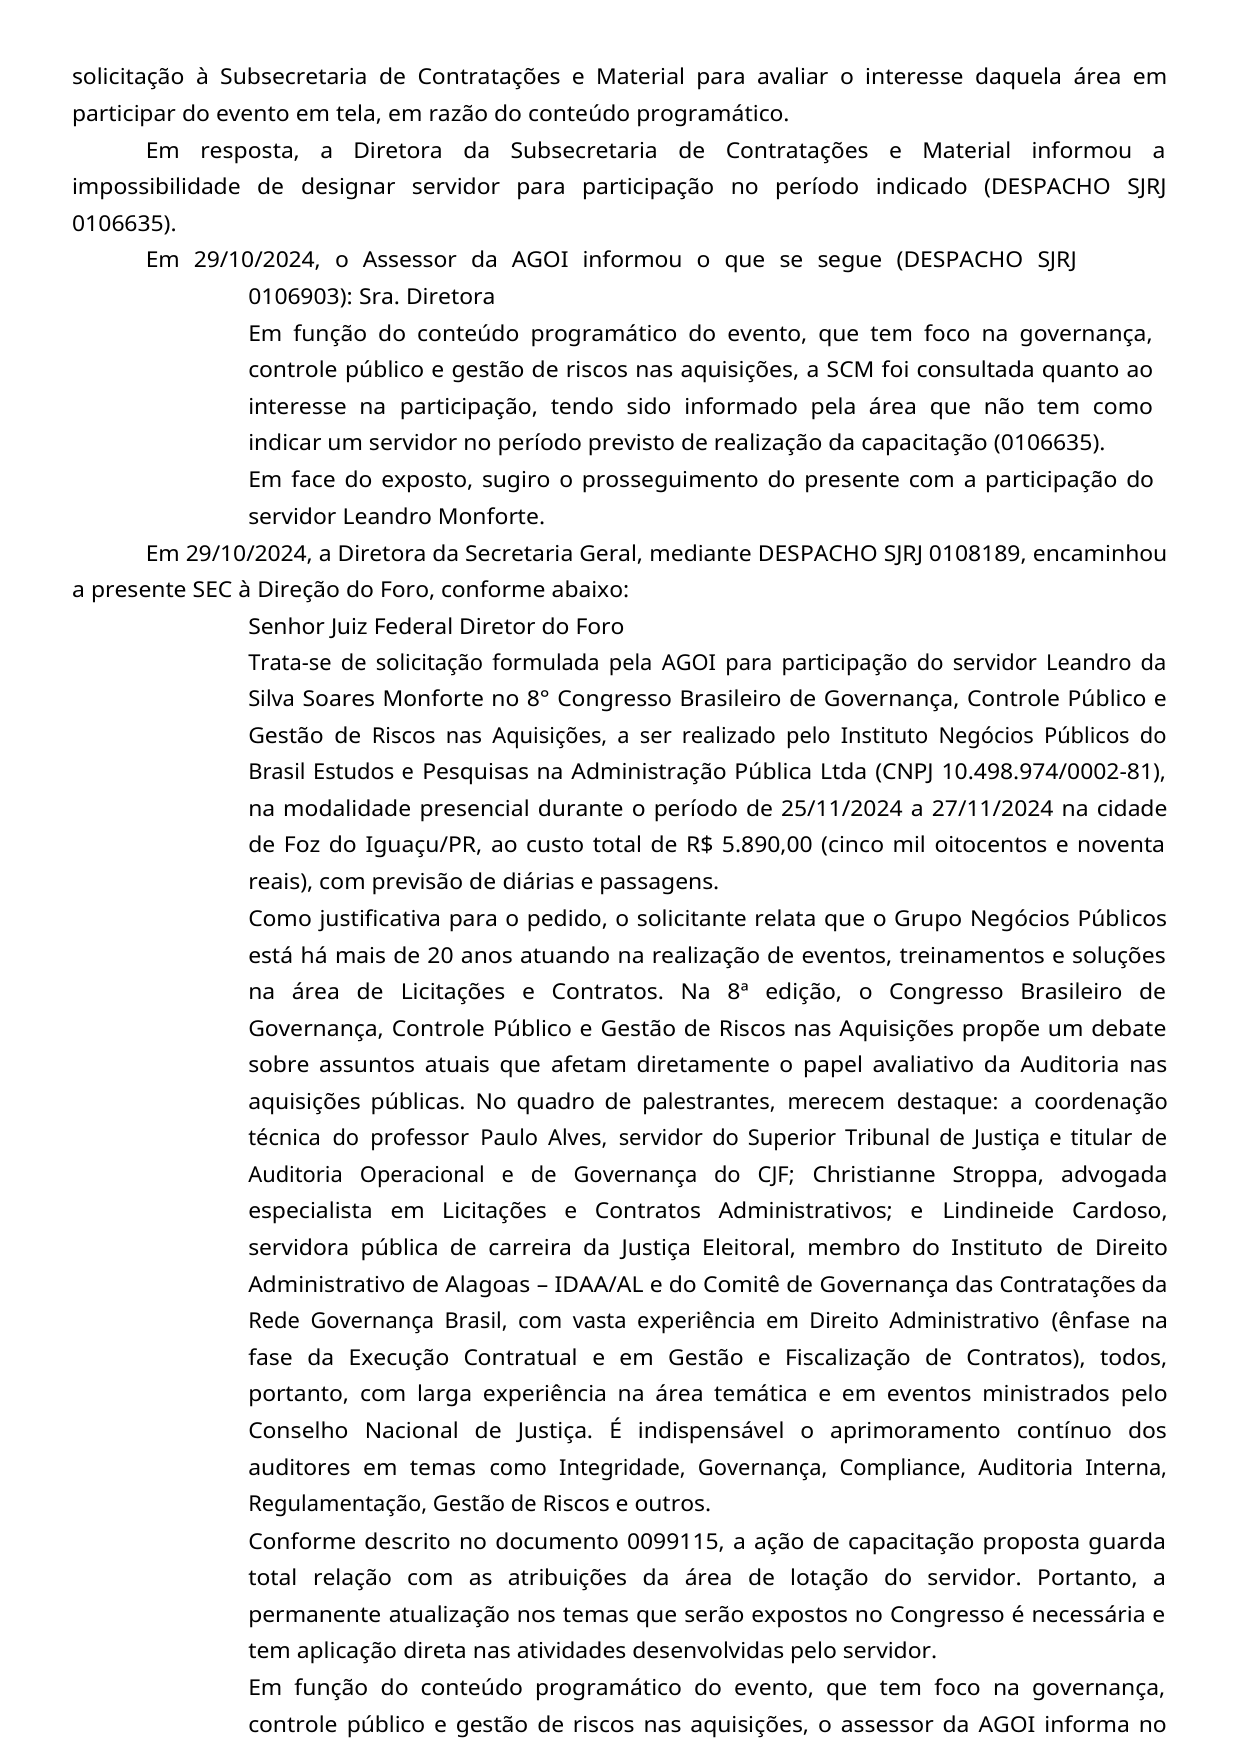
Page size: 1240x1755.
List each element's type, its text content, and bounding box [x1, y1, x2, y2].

text Em função do conteúdo programático do evento, que tem foco na governança, controle público e gestão de riscos nas aquisições, a SCM foi consultada quanto ao interesse na participação, tendo sido informado pela área que não tem como indicar um servidor no período previsto de realização da capacitação (0106635). [248, 318, 1155, 457]
text solicitação à Subsecretaria de Contratações e Material para avaliar o interesse daquela área em participar do evento em tela, em razão do conteúdo programático. [72, 61, 1167, 128]
text Em 29/10/2024, a Diretora da Secretaria Geral, mediante DESPACHO SJRJ 0108189, encaminhou a presente SEC à Direção do Foro, conforme abaixo: [72, 537, 1167, 604]
text Trata-se de solicitação formulada pela AGOI para participação do servidor Leandro da Silva Soares Monforte no 8° Congresso Brasileiro de Governança, Controle Público e Gestão de Riscos nas Aquisições, a ser realizado pelo Instituto Negócios Públicos do Brasil Estudos e Pesquisas na Administração Pública Ltda (CNPJ 10.498.974/0002-81), na modalidade presencial durante o período de 25/11/2024 a 27/11/2024 na cidade de Foz do Iguaçu/PR, ao custo total de R$ 5.890,00 (cinco mil oitocentos e noventa reais), com previsão de diárias e passagens. [248, 647, 1167, 896]
text Senhor Juiz Federal Diretor do Foro [248, 611, 1179, 641]
text Como justificativa para o pedido, o solicitante relata que o Grupo Negócios Públicos está há mais de 20 anos atuando na realização de eventos, treinamentos e soluções na área de Licitações e Contratos. Na 8ª edição, o Congresso Brasileiro de Governança, Controle Público e Gestão de Riscos nas Aquisições propõe um debate sobre assuntos atuais que afetam diretamente o papel avaliativo da Auditoria nas aquisições públicas. No quadro de palestrantes, merecem destaque: a coordenação técnica do professor Paulo Alves, servidor do Superior Tribunal de Justiça e titular de Auditoria Operacional e de Governança do CJF; Christianne Stroppa, advogada especialista em Licitações e Contratos Administrativos; e Lindineide Cardoso, servidora pública de carreira da Justiça Eleitoral, membro do Instituto de Direito Administrativo de Alagoas – IDAA/AL e do Comitê de Governança das Contratações da Rede Governança Brasil, com vasta experiência em Direito Administrativo (ênfase na fase da Execução Contratual e em Gestão e Fiscalização de Contratos), todos, portanto, com larga experiência na área temática e em eventos ministrados pelo Conselho Nacional de Justiça. É indispensável o aprimoramento contínuo dos auditores em temas como Integridade, Governança, Compliance, Auditoria Interna, Regulamentação, Gestão de Riscos e outros. [248, 903, 1168, 1518]
text Em resposta, a Diretora da Subsecretaria de Contratações e Material informou a impossibilidade de designar servidor para participação no período indicado (DESPACHO SJRJ 0106635). [72, 134, 1167, 237]
text Em face do exposto, sugiro o prosseguimento do presente com a participação do servidor Leandro Monforte. [248, 464, 1155, 531]
text Conforme descrito no documento 0099115, a ação de capacitação proposta guarda total relação com as atribuições da área de lotação do servidor. Portanto, a permanente atualização nos temas que serão expostos no Congresso é necessária e tem aplicação direta nas atividades desenvolvidas pelo servidor. [248, 1526, 1167, 1665]
text Em função do conteúdo programático do evento, que tem foco na governança, controle público e gestão de riscos nas aquisições, o assessor da AGOI informa no [248, 1672, 1167, 1738]
text Em 29/10/2024, o Assessor da AGOI informou o que se segue (DESPACHO SJRJ 0106903): Sra. Diretora [146, 244, 1077, 311]
